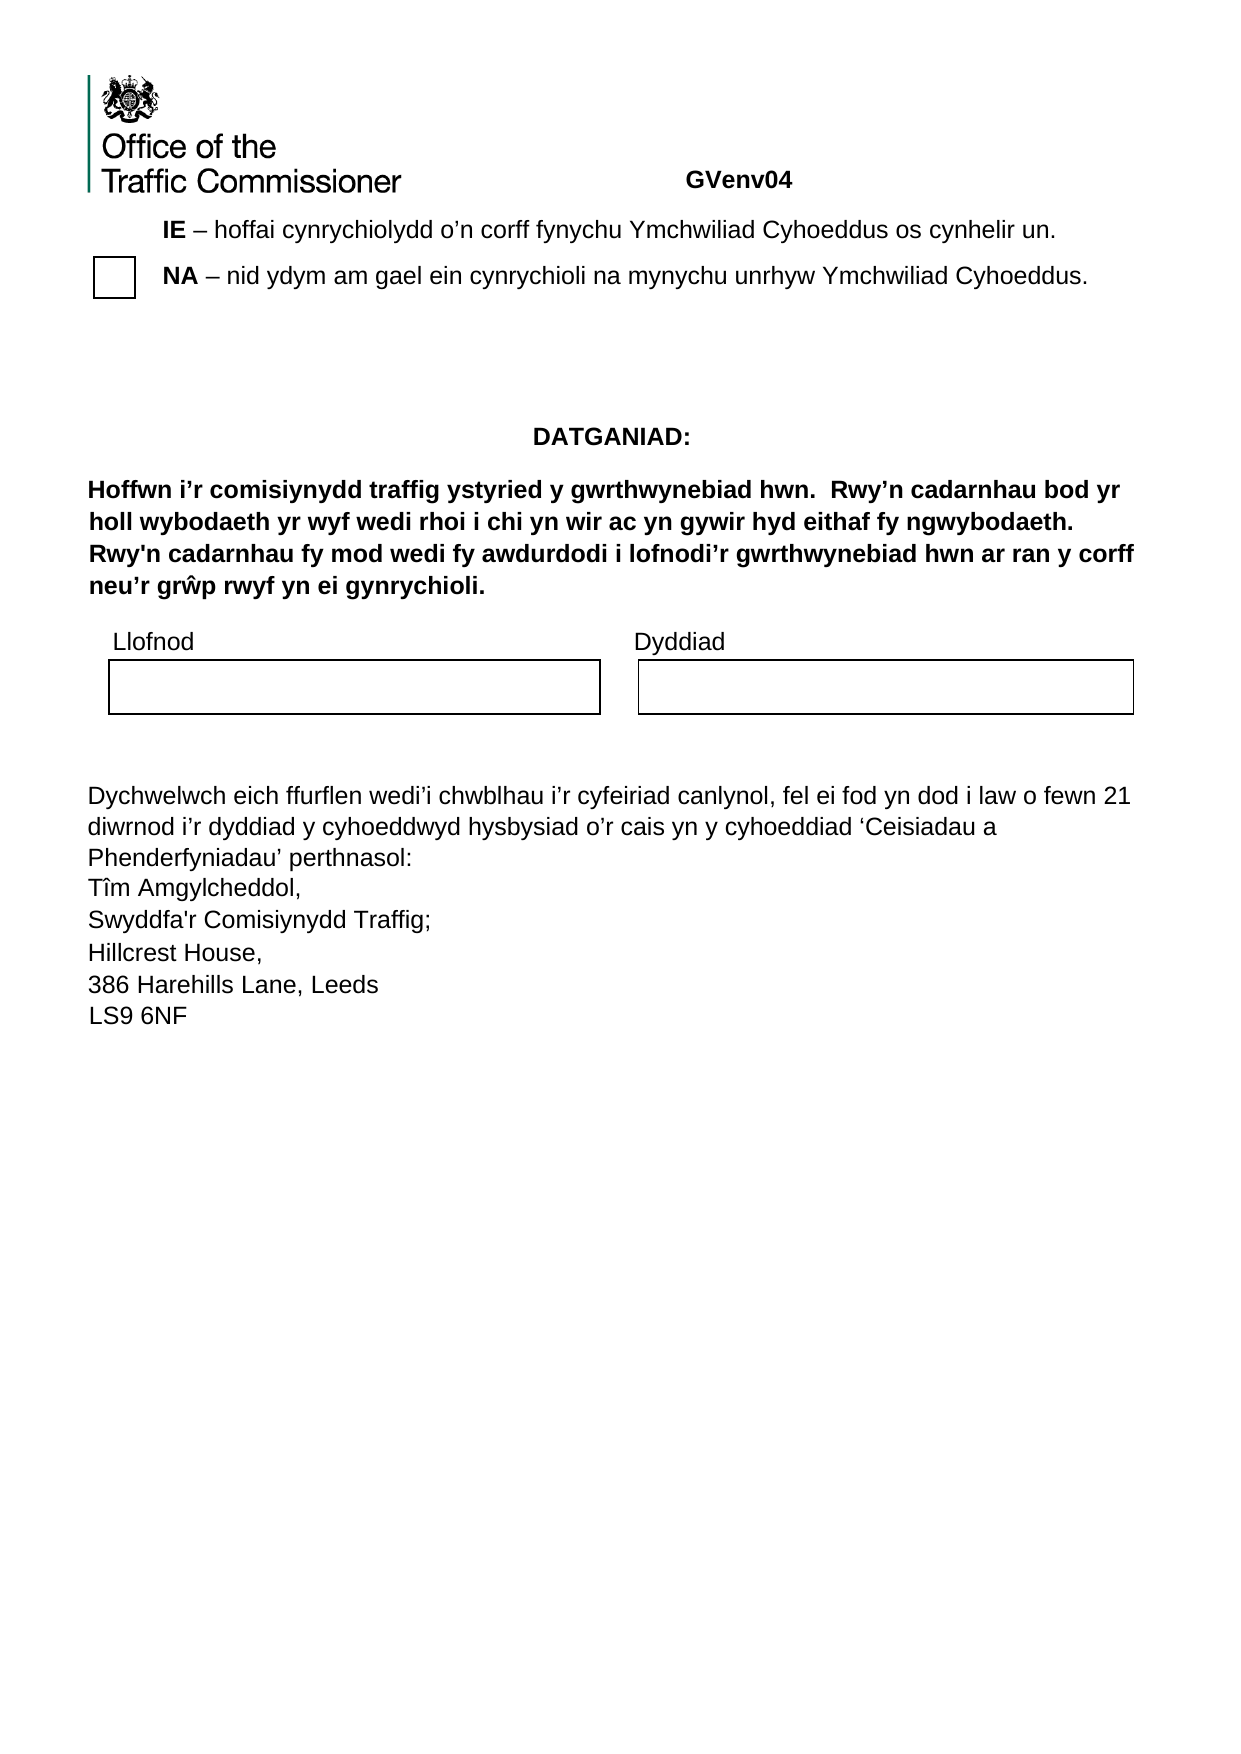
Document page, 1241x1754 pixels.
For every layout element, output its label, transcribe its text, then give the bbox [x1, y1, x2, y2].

text 386 Harehills Lane, Leeds LS9 6NF [88, 969, 379, 1030]
text DATGANIAD: [87, 422, 1150, 451]
text Hillcrest House, [88, 937, 1150, 966]
text Hoffwn i’r comisiynydd traffig ystyried y gwrthwynebiad hwn. Rwy’n cadarnhau bod yr holl wybodaeth yr wyf wedi rhoi i chi yn wir ac yn gywir hyd eithaf fy ngwybodaeth. Rwy'n cadarnhau fy mod wedi fy awdurdodi i lofnodi’r gwrthwynebiad hwn ar ran y corff neu’r grŵp rwyf yn ei gynrychioli. [87, 475, 1150, 600]
text IE – hoffai cynrychiolydd o’n corff fynychu Ymchwiliad Cyhoeddus os cynhelir un. [162, 215, 1150, 243]
text Swyddfa'r Comisiynydd Traffig; [88, 905, 1150, 934]
text Tîm Amgylcheddol, [88, 873, 1150, 902]
text NA – nid ydym am gael ein cynrychioli na mynychu unrhyw Ymchwiliad Cyhoeddus. [162, 261, 1150, 290]
text Dychwelwch eich ffurflen wedi’i chwblhau i’r cyfeiriad canlynol, fel ei fod yn dod i law o fewn 21 diwrnod i’r dyddiad y cyhoeddwyd hysbysiad o’r cais yn y cyhoeddiad ‘Ceisiadau a Phenderfyniadau’ perthnasol: [87, 781, 1150, 871]
text Llofnod Dyddiad [87, 627, 1150, 656]
